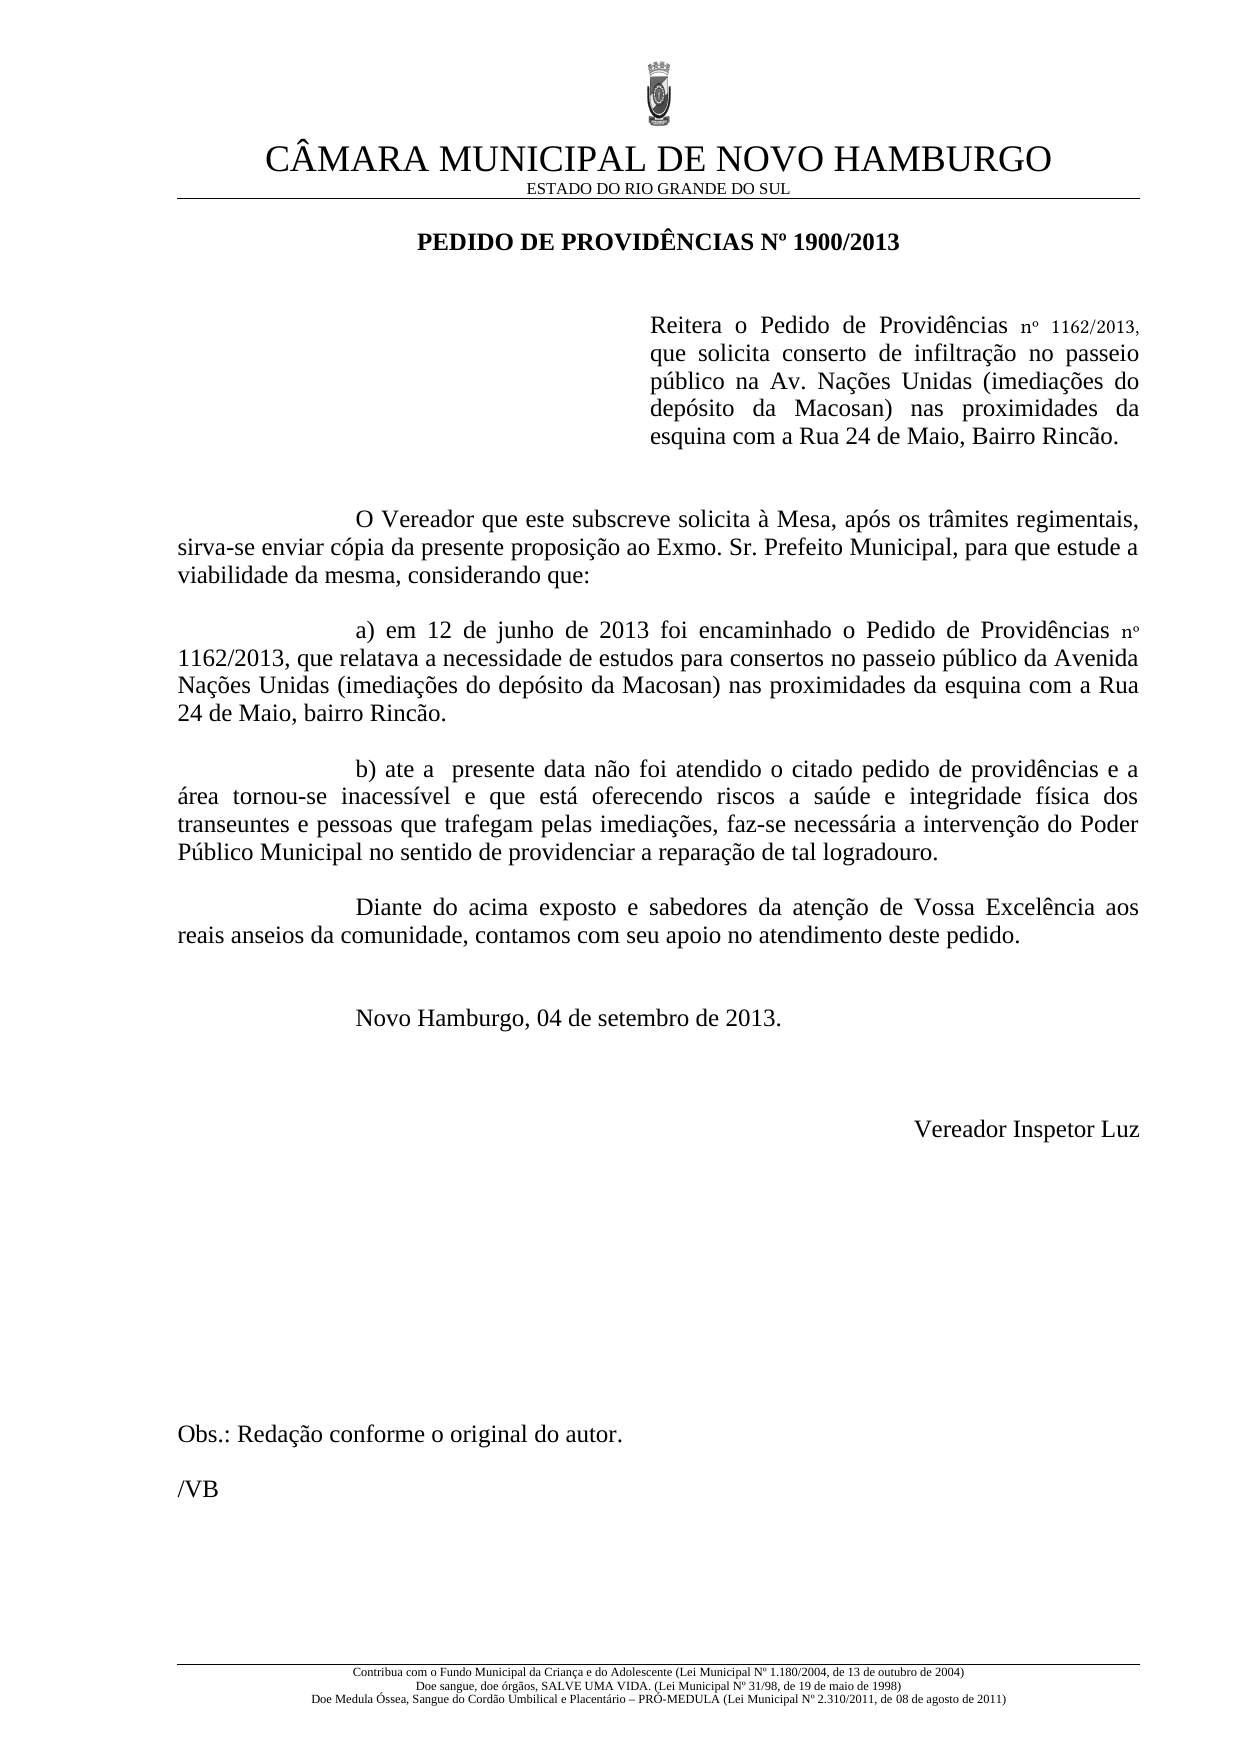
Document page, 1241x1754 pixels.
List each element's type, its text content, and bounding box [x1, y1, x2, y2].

text b) ate a presente data não foi atendido o citado pedido de providências e a área tornou-se inacessível e que está oferecendo riscos a saúde e integridade física dos transeuntes e pessoas que trafegam pelas imediações, faz-se necessária a intervenção do Poder Público Municipal no sentido de providenciar a reparação de tal logradouro. [177, 755, 1140, 866]
text Novo Hamburgo, 04 de setembro de 2013. [177, 1004, 1140, 1032]
text a) em 12 de junho de 2013 foi encaminhado o Pedido de Providências nº 1162/2013, que relatava a necessidade de estudos para consertos no passeio público da Avenida Nações Unidas (imediações do depósito da Macosan) nas proximidades da esquina com a Rua 24 de Maio, bairro Rincão. [177, 616, 1140, 727]
text O Vereador que este subscreve solicita à Mesa, após os trâmites regimentais, sirva-se enviar cópia da presente proposição ao Exmo. Sr. Prefeito Municipal, para que estude a viabilidade da mesma, considerando que: [177, 505, 1140, 588]
text Obs.: Redação conforme o original do autor. [177, 1420, 1140, 1447]
text Reitera o Pedido de Providências nº 1162/2013, que solicita conserto de infiltração no passeio público na Av. Nações Unidas (imediações do depósito da Macosan) nas proximidades da esquina com a Rua 24 de Maio, Bairro Rincão. [650, 311, 1140, 450]
text PEDIDO DE PROVIDÊNCIAS Nº 1900/2013 [177, 228, 1140, 256]
text /VB [177, 1475, 1140, 1503]
text Diante do acima exposto e sabedores da atenção de Vossa Excelência aos reais anseios da comunidade, contamos com seu apoio no atendimento deste pedido. [177, 893, 1140, 949]
text Vereador Inspetor Luz [177, 1115, 1140, 1143]
